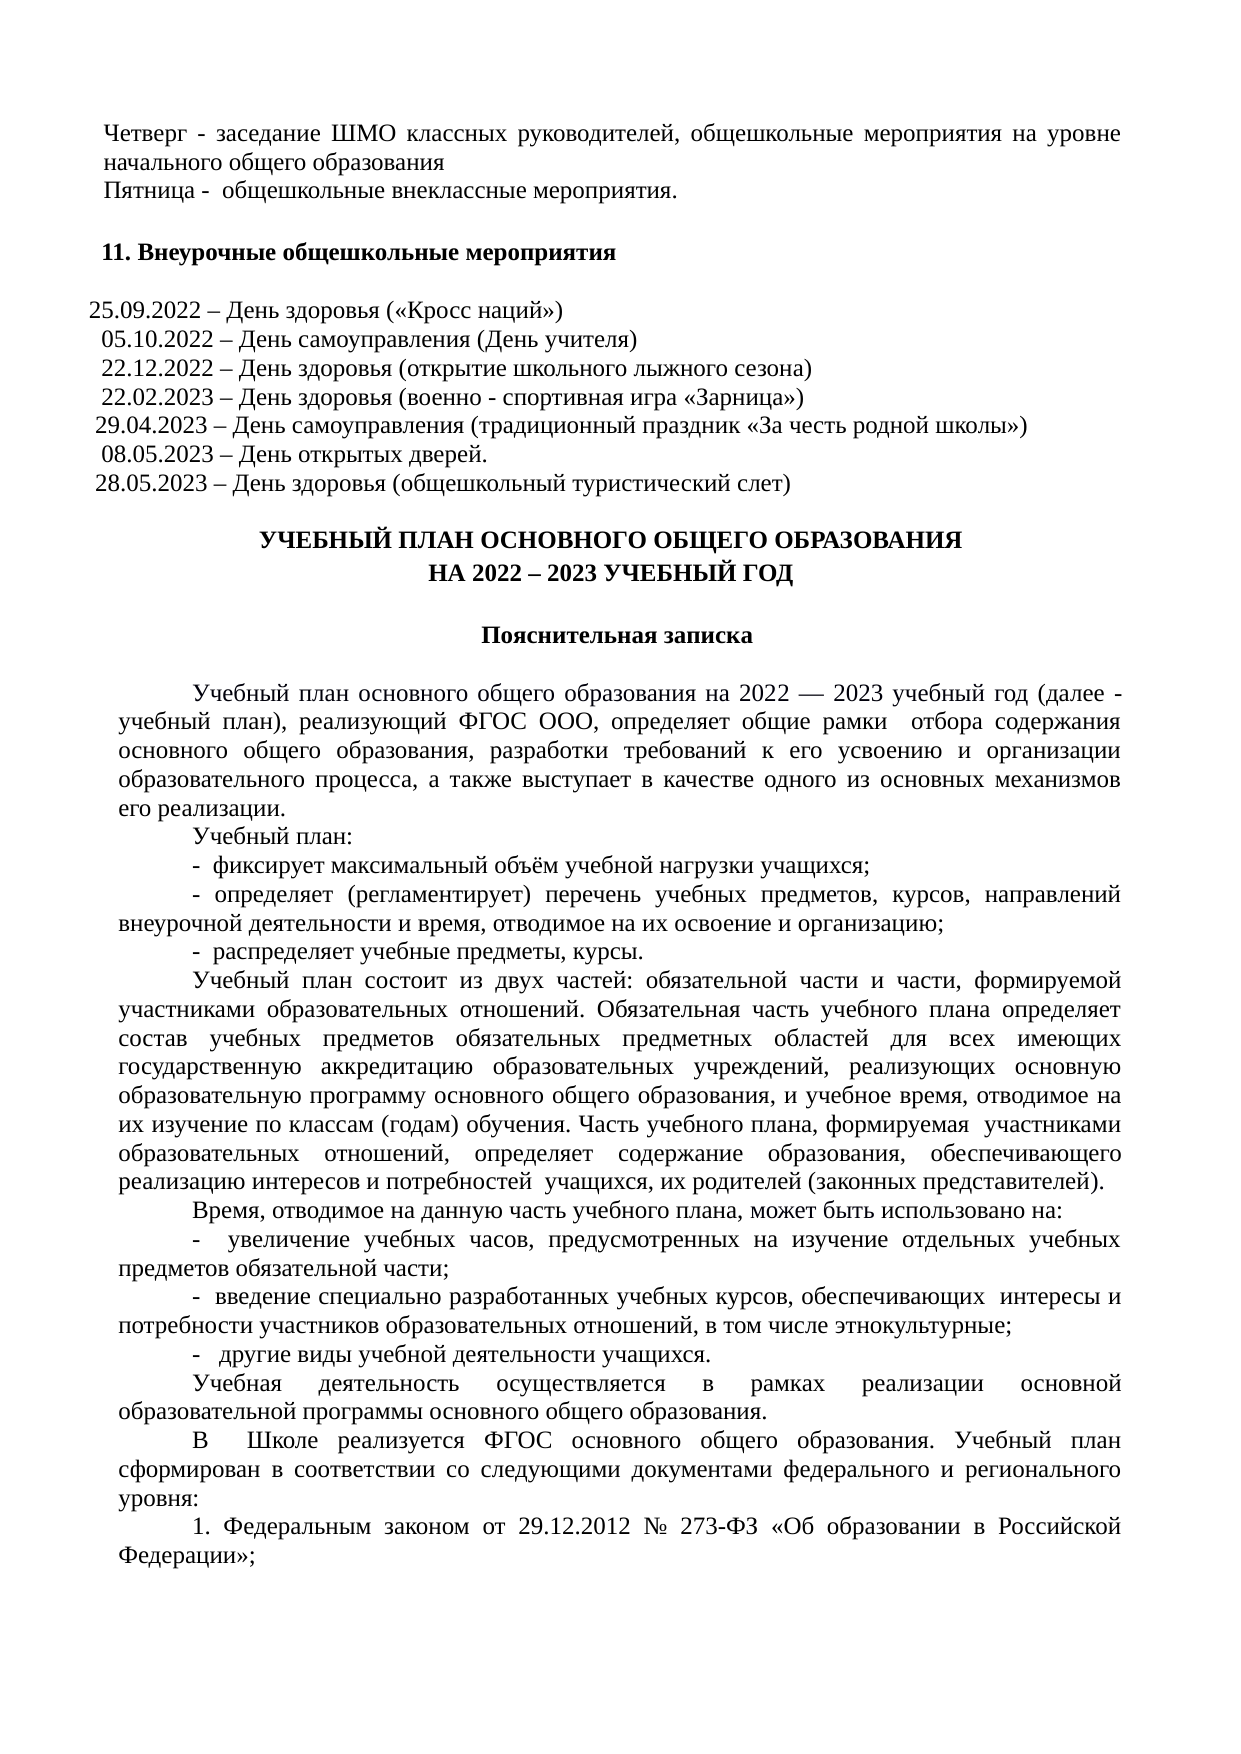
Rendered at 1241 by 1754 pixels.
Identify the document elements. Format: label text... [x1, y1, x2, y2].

text 1. Федеральным законом от 29.12.2012 № 273-ФЗ «Об образовании в Российской Федерации»; [118, 1511, 1122, 1569]
text Учебная деятельность осуществляется в рамках реализации основной образовательной программы основного общего образования. [118, 1368, 1122, 1425]
text - фиксирует максимальный объём учебной нагрузки учащихся; [118, 850, 1122, 879]
text 05.10.2022 – День самоуправления (День учителя) [88, 324, 1122, 353]
text 29.04.2023 – День самоуправления (традиционный праздник «За честь родной школы») [88, 410, 1122, 439]
text - определяет (регламентирует) перечень учебных предметов, курсов, направлений внеурочной деятельности и время, отводимое на их освоение и организацию; [118, 879, 1122, 936]
text 08.05.2023 – День открытых дверей. [88, 439, 1122, 468]
text 25.09.2022 – День здоровья («Кросс наций») [88, 295, 1122, 324]
text 11. Внеурочные общешкольные мероприятия [88, 237, 1122, 266]
text - распределяет учебные предметы, курсы. [118, 936, 1122, 965]
text Время, отводимое на данную часть учебного плана, может быть использовано на: [118, 1195, 1122, 1224]
text Четверг - заседание ШМО классных руководителей, общешкольные мероприятия на уровне начального общего образования [103, 118, 1122, 176]
text 22.12.2022 – День здоровья (открытие школьного лыжного сезона) [88, 353, 1122, 382]
text Пятница - общешкольные внеклассные мероприятия. [103, 176, 1122, 204]
text Учебный план основного общего образования на 2022 — 2023 учебный год (далее - учебный план), реализующий ФГОС ООО, определяет общие рамки отбора содержания основного общего образования, разработки требований к его усвоению и организации образовательного процесса, а также выступает в качестве одного из основных механизмов его реализации. [118, 678, 1122, 821]
text Учебный план состоит из двух частей: обязательной части и части, формируемой участниками образовательных отношений. Обязательная часть учебного плана определяет состав учебных предметов обязательных предметных областей для всех имеющих государственную аккредитацию образовательных учреждений, реализующих основную образовательную программу основного общего образования, и учебное время, отводимое на их изучение по классам (годам) обучения. Часть учебного плана, формируемая участниками образовательных отношений, определяет содержание образования, обеспечивающего реализацию интересов и потребностей учащихся, их родителей (законных представителей). [118, 965, 1122, 1195]
text - другие виды учебной деятельности учащихся. [118, 1339, 1122, 1368]
text В Школе реализуется ФГОС основного общего образования. Учебный план сформирован в соответствии со следующими документами федерального и регионального уровня: [118, 1425, 1122, 1511]
text - введение специально разработанных учебных курсов, обеспечивающих интересы и потребности участников образовательных отношений, в том числе этнокультурные; [118, 1281, 1122, 1339]
text УЧЕБНЫЙ ПЛАН ОСНОВНОГО ОБЩЕГО ОБРАЗОВАНИЯ НА 2022 – 2023 УЧЕБНЫЙ ГОД [99, 525, 1122, 587]
text 28.05.2023 – День здоровья (общешкольный туристический слет) [88, 468, 1122, 497]
text 22.02.2023 – День здоровья (военно - спортивная игра «Зарница») [88, 382, 1122, 410]
text Учебный план: [118, 821, 1122, 850]
text Пояснительная записка [118, 620, 1122, 649]
text - увеличение учебных часов, предусмотренных на изучение отдельных учебных предметов обязательной части; [118, 1224, 1122, 1281]
